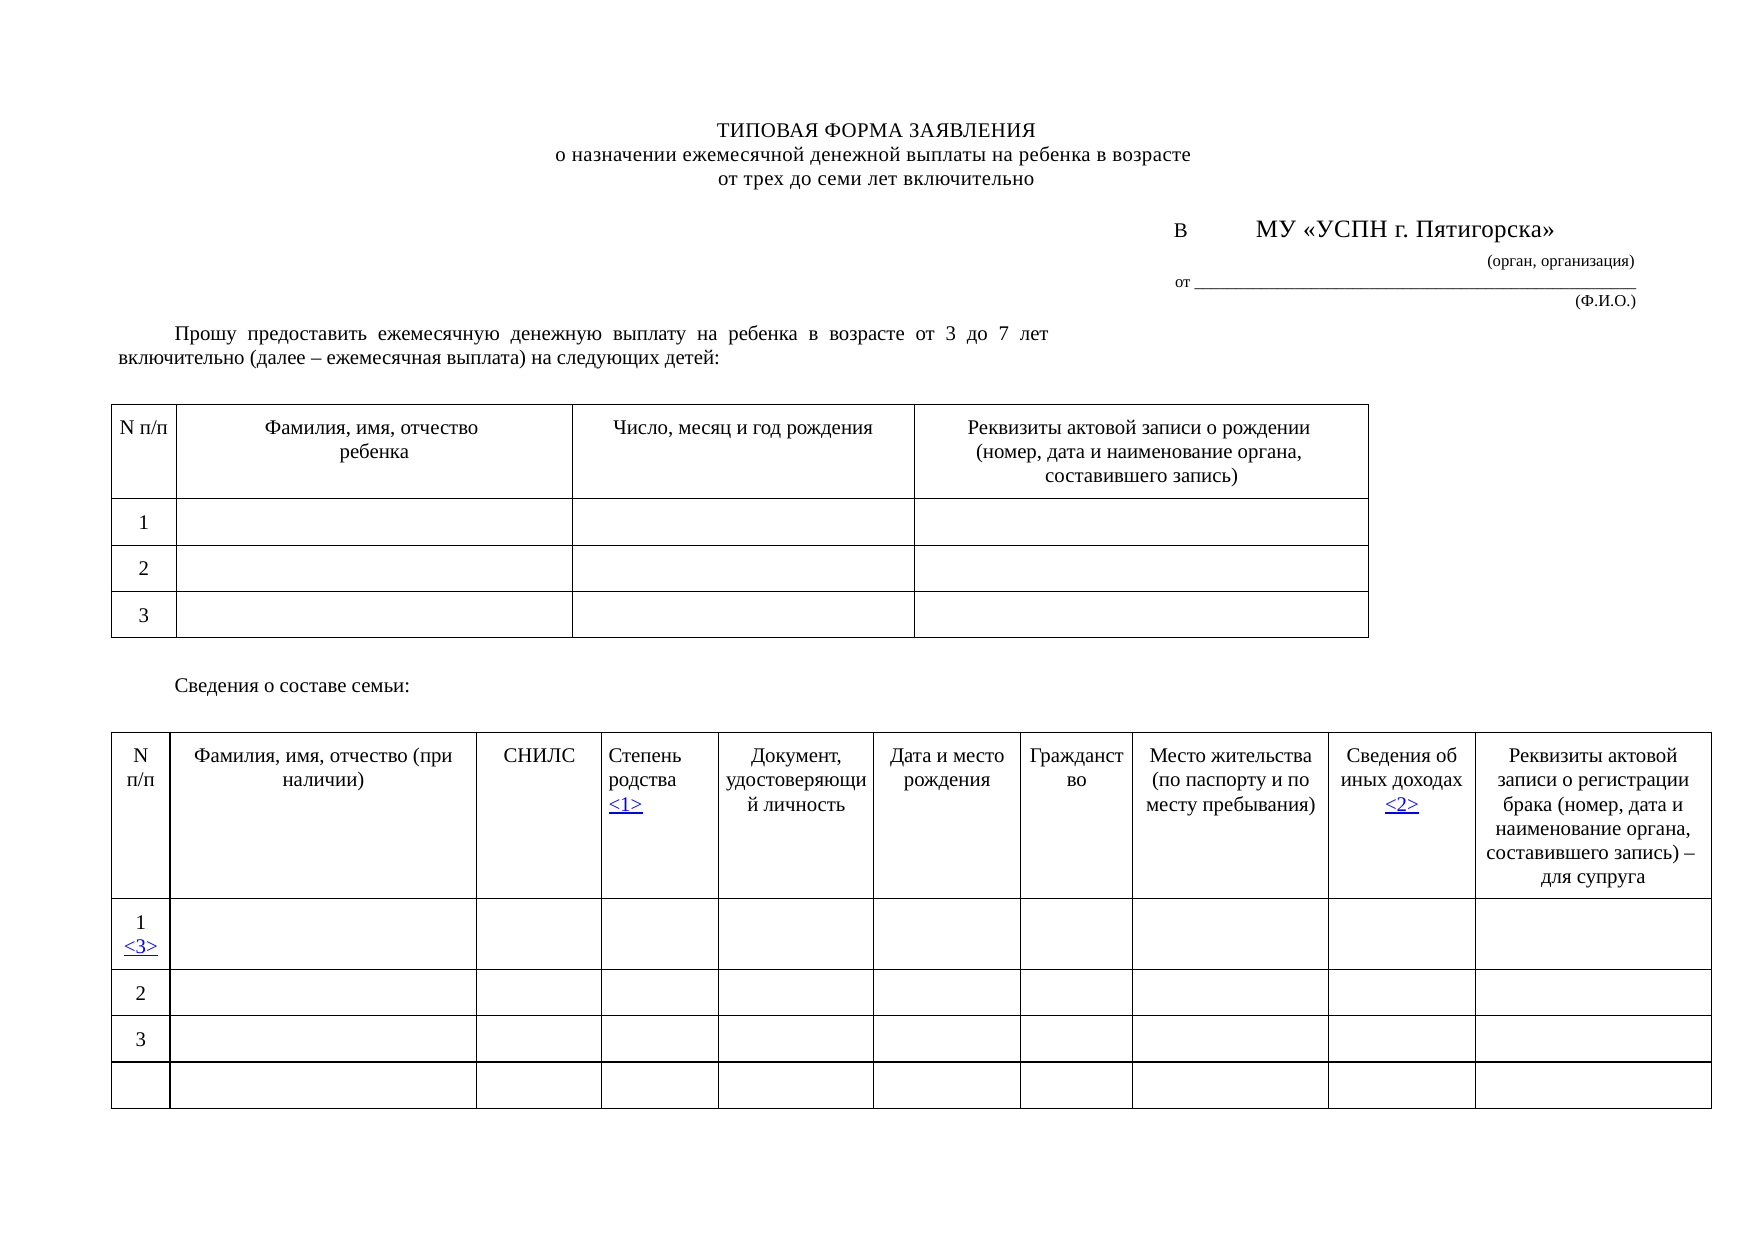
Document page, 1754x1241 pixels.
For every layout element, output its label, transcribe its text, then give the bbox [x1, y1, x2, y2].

table_cell [1329, 1063, 1475, 1108]
table_header Число, месяц и год рождения [573, 405, 914, 498]
table_cell [915, 546, 1368, 591]
table_cell [1329, 1016, 1475, 1061]
table_header Степень родства <1> [602, 733, 718, 898]
table_cell 3 [112, 592, 176, 637]
table_cell [1476, 899, 1711, 969]
table_header СНИЛС [477, 733, 601, 898]
table_cell [1133, 1063, 1328, 1108]
table_header Прошу предоставить ежемесячную денежную выплату на ребенка в возрасте от 3 до 7 лет включительно (далее – ежемесячная выплата) на следующих детей: [112, 310, 1056, 379]
table_header Реквизиты актовой записи о рождении (номер, дата и наименование органа, составившего запись) [915, 405, 1368, 498]
table_header Сведения о составе семьи: [112, 662, 1056, 708]
table_header Дата и место рождения [874, 733, 1020, 898]
table_cell [874, 970, 1020, 1015]
table_header Место жительства (по паспорту и по месту пребывания) [1133, 733, 1328, 898]
table_cell 1 [112, 499, 176, 544]
table_cell [171, 970, 476, 1015]
table_cell [112, 1063, 169, 1108]
table_cell [915, 592, 1368, 637]
table_header N п/п [112, 405, 176, 498]
text от _____________________________________________________ [118, 272, 1636, 291]
table_cell [1133, 1016, 1328, 1061]
table_cell [602, 1016, 718, 1061]
table_cell 2 [112, 546, 176, 591]
table_cell [573, 499, 914, 544]
table_cell [874, 1016, 1020, 1061]
table_header Сведения об иных доходах <2> [1329, 733, 1475, 898]
table_cell [171, 1016, 476, 1061]
table_cell [1021, 1063, 1132, 1108]
table_header Гражданство [1021, 733, 1132, 898]
table_cell [573, 592, 914, 637]
table_cell [1329, 899, 1475, 969]
text ТИПОВАЯ ФОРМА ЗАЯВЛЕНИЯ [118, 118, 1634, 142]
table_cell [1476, 1063, 1711, 1108]
table_cell [1021, 899, 1132, 969]
table_cell [177, 592, 572, 637]
table_header Документ, удостоверяющий личность [719, 733, 873, 898]
table_cell [177, 499, 572, 544]
text о назначении ежемесячной денежной выплаты на ребенка в возрасте [118, 142, 1634, 166]
table_header Фамилия, имя, отчество (при наличии) [171, 733, 476, 898]
table_cell [602, 970, 718, 1015]
table_cell [719, 970, 873, 1015]
table_cell [874, 1063, 1020, 1108]
table_cell [1133, 970, 1328, 1015]
table_cell [1329, 970, 1475, 1015]
table_cell [1133, 899, 1328, 969]
table_cell 1 <3> [112, 899, 169, 969]
table_cell [177, 546, 572, 591]
table_header Реквизиты актовой записи о регистрации брака (номер, дата и наименование органа, составившего запись) – для супруга [1476, 733, 1711, 898]
table_cell [477, 899, 601, 969]
table_cell [171, 1063, 476, 1108]
table_cell [719, 1016, 873, 1061]
text от трех до семи лет включительно [118, 166, 1634, 190]
table_cell [573, 546, 914, 591]
table_cell [477, 1016, 601, 1061]
table_cell [602, 899, 718, 969]
table_header N п/п [112, 733, 169, 898]
table_cell [719, 899, 873, 969]
text (Ф.И.О.) [118, 291, 1636, 310]
table_cell [477, 1063, 601, 1108]
table_cell [915, 499, 1368, 544]
table_cell [602, 1063, 718, 1108]
text В МУ «УСПН г. Пятигорска» (орган, организация) [118, 214, 1634, 272]
table_cell [171, 899, 476, 969]
table_cell [1476, 970, 1711, 1015]
table_cell [1476, 1016, 1711, 1061]
table_header Фамилия, имя, отчество ребенка [177, 405, 572, 498]
table_cell 2 [112, 970, 169, 1015]
table_cell [1021, 970, 1132, 1015]
table_cell [477, 970, 601, 1015]
table_cell [1021, 1016, 1132, 1061]
table_cell 3 [112, 1016, 169, 1061]
table_cell [719, 1063, 873, 1108]
table_cell [874, 899, 1020, 969]
